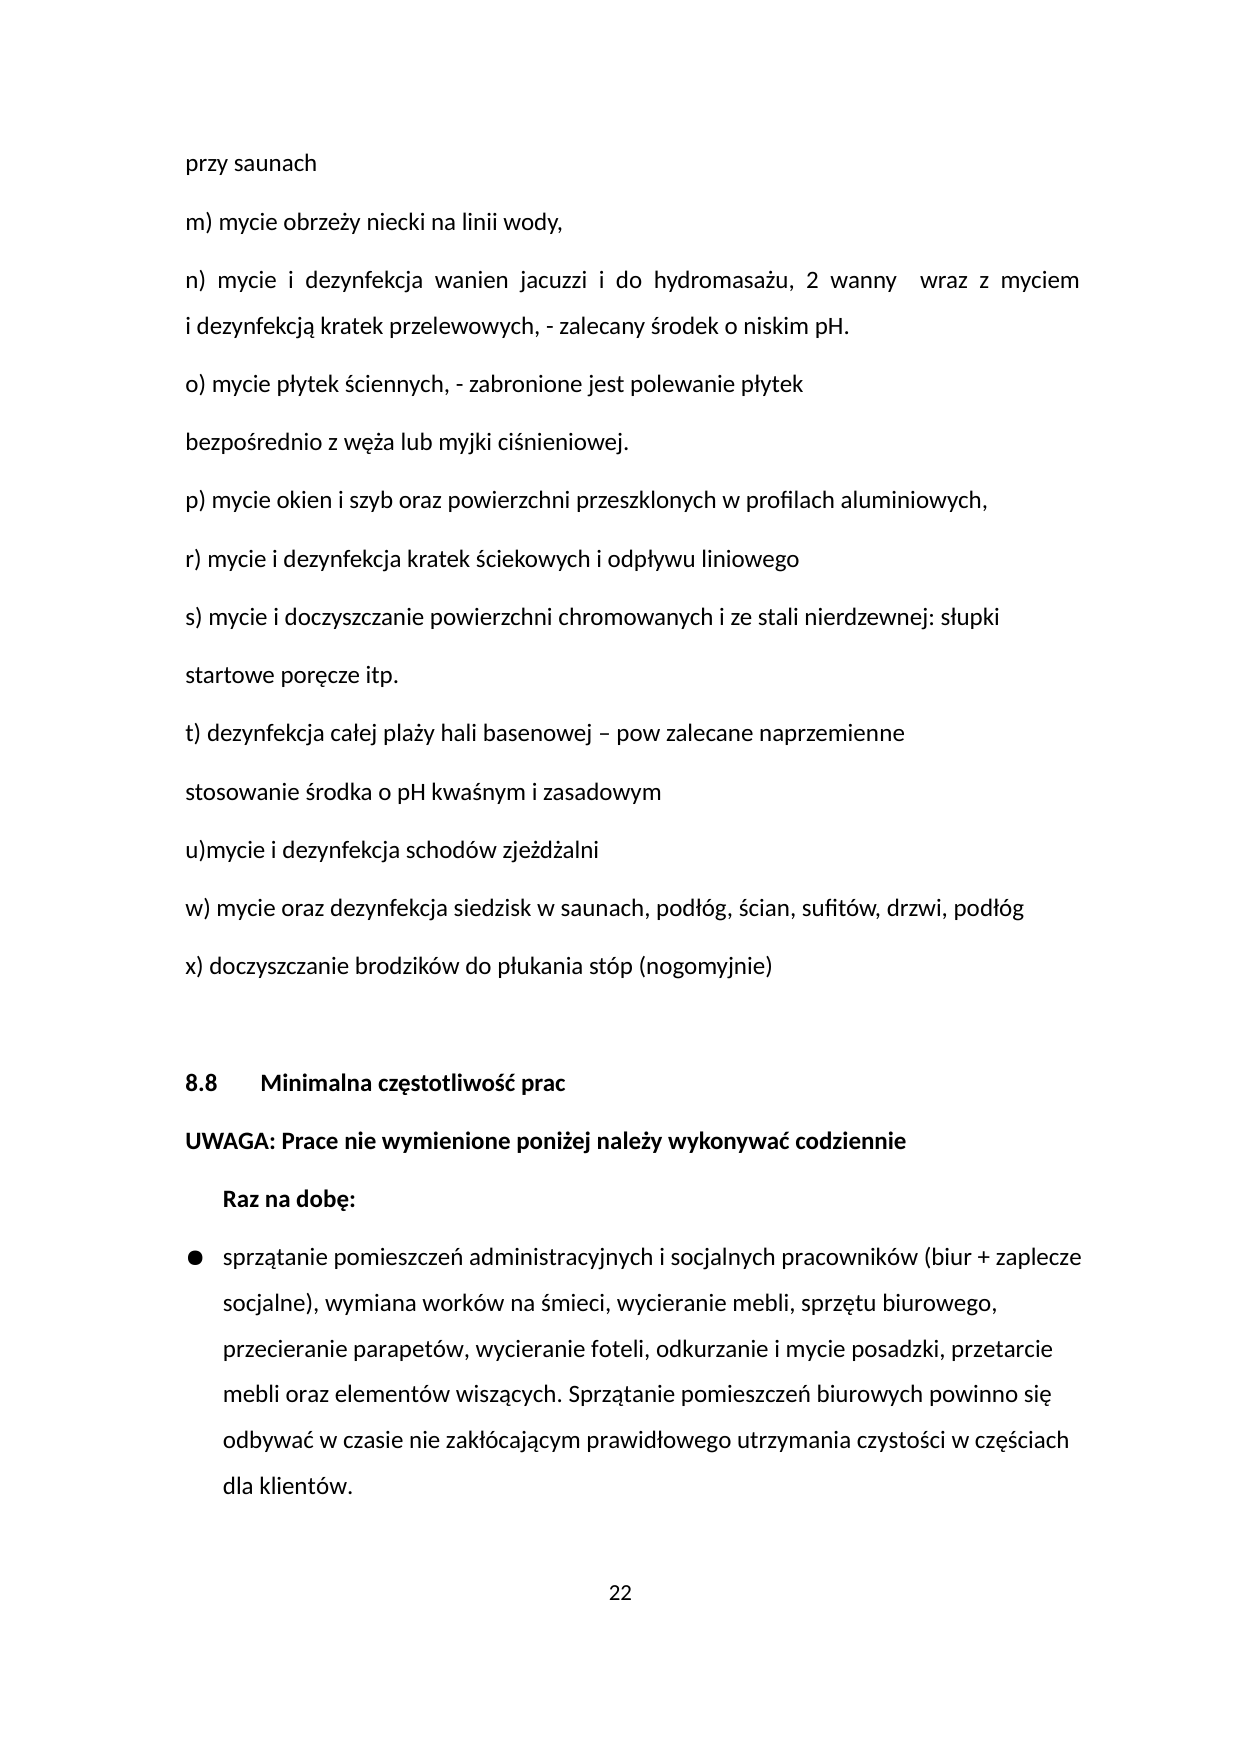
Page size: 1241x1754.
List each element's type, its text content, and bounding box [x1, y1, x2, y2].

list UWAGA: Prace nie wymienione poniżej należy wykonywać codziennie [185, 1125, 1093, 1156]
text Raz na dobę: [223, 1183, 1093, 1214]
text p) mycie okien i szyb oraz powierzchni przeszklonych w profilach aluminiowych, [185, 484, 1093, 515]
list sprzątanie pomieszczeń administracyjnych i socjalnych pracowników (biur + zaplecze socjalne), wymiana worków na śmieci, wycieranie mebli, sprzętu biurowego, przecieranie parapetów, wycieranie foteli, odkurzanie i mycie posadzki, przetarcie mebli oraz elementów wiszących. Sprzątanie pomieszczeń biurowych powinno się odbywać w czasie nie zakłócającym prawidłowego utrzymania czystości w częściach dla klientów. [185, 1241, 1093, 1501]
text stosowanie środka o pH kwaśnym i zasadowym [185, 776, 1093, 806]
list Minimalna częstotliwość prac [185, 1067, 1093, 1097]
text x) doczyszczanie brodzików do płukania stóp (nogomyjnie) [185, 950, 1093, 981]
text r) mycie i dezynfekcja kratek ściekowych i odpływu liniowego [185, 543, 1093, 573]
text s) mycie i doczyszczanie powierzchni chromowanych i ze stali nierdzewnej: słupki [185, 601, 1093, 631]
text m) mycie obrzeży niecki na linii wody, [185, 206, 1093, 236]
text przy saunach [185, 148, 1093, 178]
text u)mycie i dezynfekcja schodów zjeżdżalni [185, 834, 1093, 864]
text o) mycie płytek ściennych, - zabronione jest polewanie płytek [185, 368, 1093, 398]
text t) dezynfekcja całej plaży hali basenowej – pow zalecane naprzemienne [185, 717, 1093, 748]
text n) mycie i dezynfekcja wanien jacuzzi i do hydromasażu, 2 wanny wraz z myciem i dezynfekcją kratek przelewowych, - zalecany środek o niskim pH. [185, 264, 1093, 340]
text w) mycie oraz dezynfekcja siedzisk w saunach, podłóg, ścian, sufitów, drzwi, podłóg [185, 892, 1093, 923]
text startowe poręcze itp. [185, 659, 1093, 690]
text bezpośrednio z węża lub myjki ciśnieniowej. [185, 426, 1093, 457]
